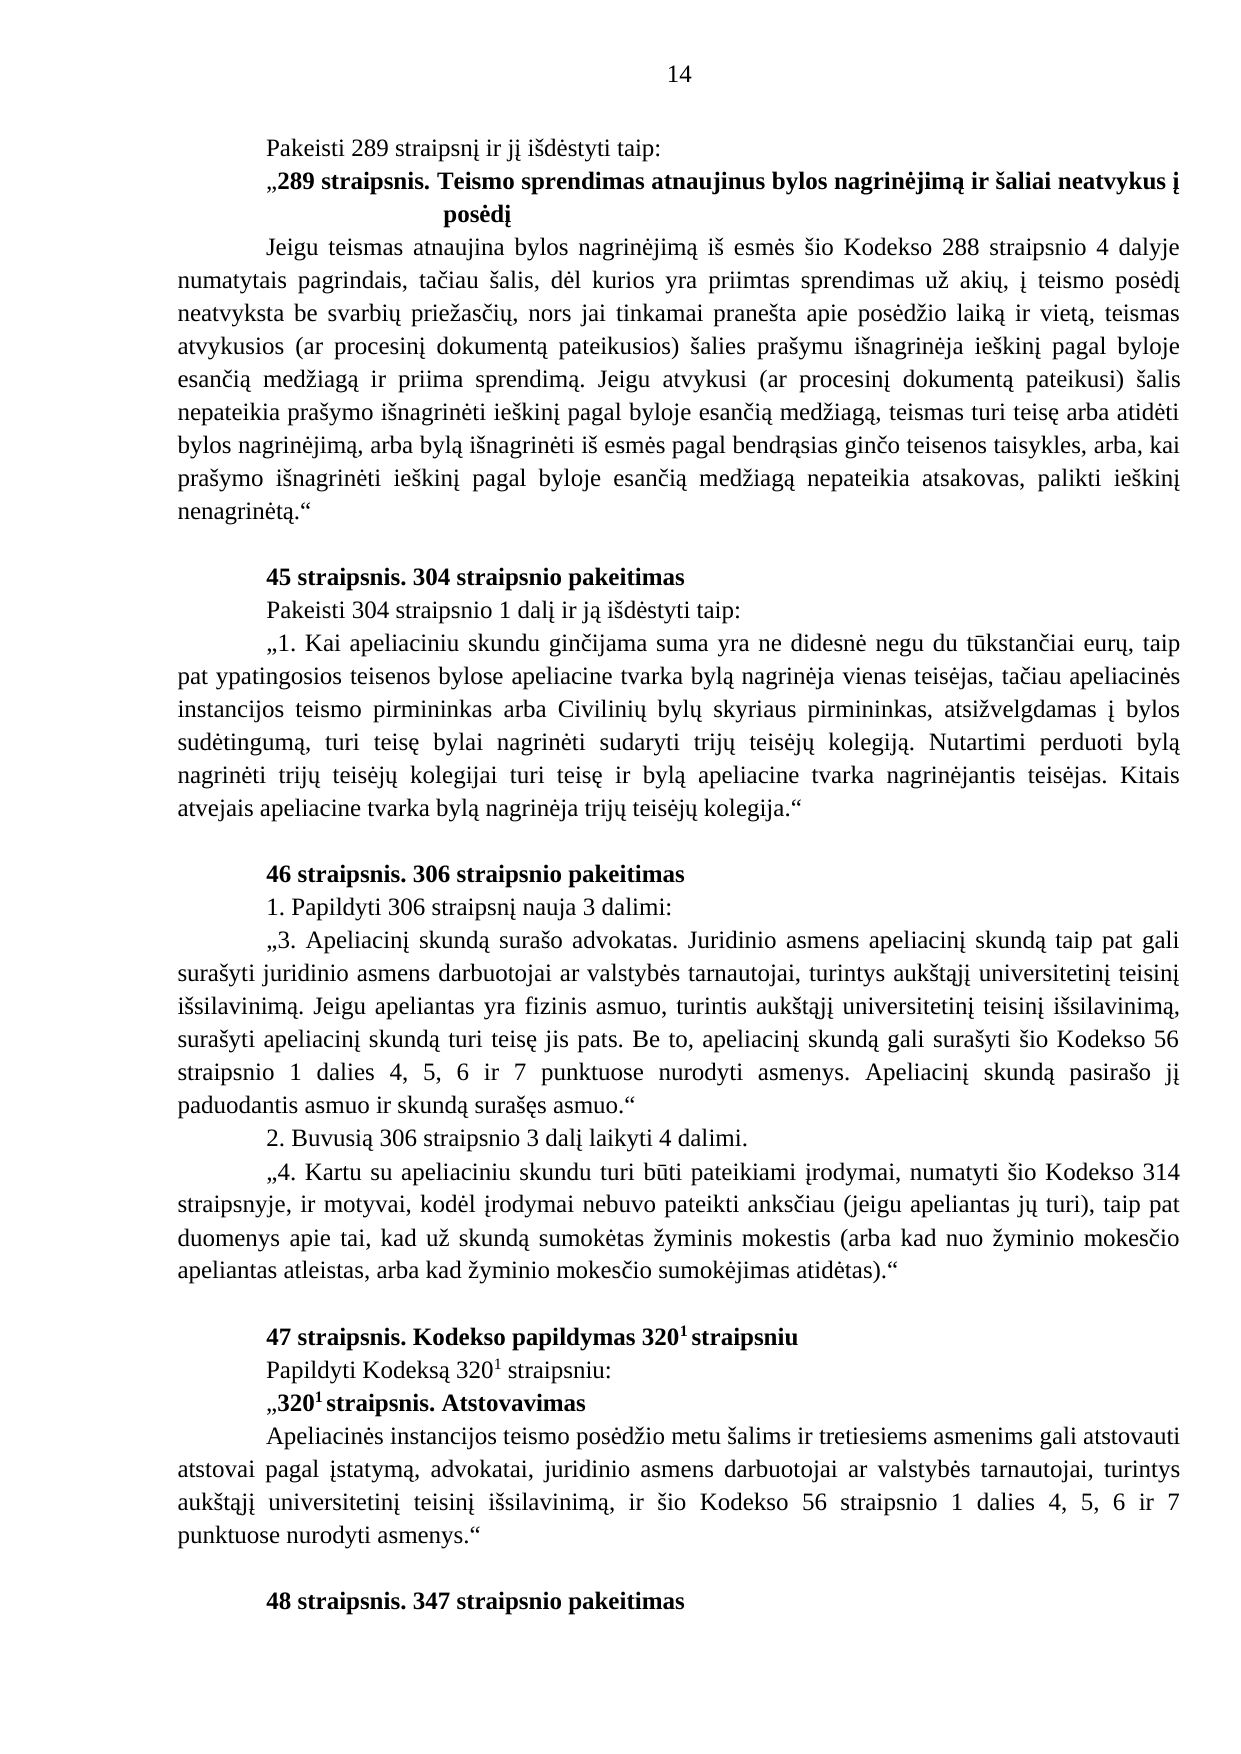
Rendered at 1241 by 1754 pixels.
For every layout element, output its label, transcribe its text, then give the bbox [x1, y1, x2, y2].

text „4. Kartu su apeliaciniu skundu turi būti pateikiami įrodymai, numatyti šio Kodekso 314 straipsnyje, ir motyvai, kodėl įrodymai nebuvo pateikti anksčiau (jeigu apeliantas jų turi), taip pat duomenys apie tai, kad už skundą sumokėtas žyminis mokestis (arba kad nuo žyminio mokesčio apeliantas atleistas, arba kad žyminio mokesčio sumokėjimas atidėtas).“ [177, 1157, 1181, 1284]
text 45 straipsnis. 304 straipsnio pakeitimas [177, 562, 1181, 591]
text Pakeisti 289 straipsnį ir jį išdėstyti taip: [177, 133, 1181, 162]
text „1. Kai apeliaciniu skundu ginčijama suma yra ne didesnė negu du tūkstančiai eurų, taip pat ypatingosios teisenos bylose apeliacine tvarka bylą nagrinėja vienas teisėjas, tačiau apeliacinės instancijos teismo pirmininkas arba Civilinių bylų skyriaus pirmininkas, atsižvelgdamas į bylos sudėtingumą, turi teisę bylai nagrinėti sudaryti trijų teisėjų kolegiją. Nutartimi perduoti bylą nagrinėti trijų teisėjų kolegijai turi teisę ir bylą apeliacine tvarka nagrinėjantis teisėjas. Kitais atvejais apeliacine tvarka bylą nagrinėja trijų teisėjų kolegija.“ [177, 628, 1181, 822]
text 46 straipsnis. 306 straipsnio pakeitimas [177, 859, 1181, 888]
text „289 straipsnis. Teismo sprendimas atnaujinus bylos nagrinėjimą ir šaliai neatvykus į posėdį [266, 166, 1181, 228]
text 47 straipsnis. Kodekso papildymas 3201 straipsniu [177, 1322, 1181, 1350]
text Papildyti Kodeksą 3201 straipsniu: [177, 1355, 1181, 1383]
text 48 straipsnis. 347 straipsnio pakeitimas [177, 1586, 1181, 1614]
text „3. Apeliacinį skundą surašo advokatas. Juridinio asmens apeliacinį skundą taip pat gali surašyti juridinio asmens darbuotojai ar valstybės tarnautojai, turintys aukštąjį universitetinį teisinį išsilavinimą. Jeigu apeliantas yra fizinis asmuo, turintis aukštąjį universitetinį teisinį išsilavinimą, surašyti apeliacinį skundą turi teisę jis pats. Be to, apeliacinį skundą gali surašyti šio Kodekso 56 straipsnio 1 dalies 4, 5, 6 ir 7 punktuose nurodyti asmenys. Apeliacinį skundą pasirašo jį paduodantis asmuo ir skundą surašęs asmuo.“ [177, 925, 1181, 1119]
text Apeliacinės instancijos teismo posėdžio metu šalims ir tretiesiems asmenims gali atstovauti atstovai pagal įstatymą, advokatai, juridinio asmens darbuotojai ar valstybės tarnautojai, turintys aukštąjį universitetinį teisinį išsilavinimą, ir šio Kodekso 56 straipsnio 1 dalies 4, 5, 6 ir 7 punktuose nurodyti asmenys.“ [177, 1421, 1181, 1548]
text 2. Buvusią 306 straipsnio 3 dalį laikyti 4 dalimi. [177, 1123, 1181, 1152]
text „3201 straipsnis. Atstovavimas [177, 1388, 1181, 1416]
text Jeigu teismas atnaujina bylos nagrinėjimą iš esmės šio Kodekso 288 straipsnio 4 dalyje numatytais pagrindais, tačiau šalis, dėl kurios yra priimtas sprendimas už akių, į teismo posėdį neatvyksta be svarbių priežasčių, nors jai tinkamai pranešta apie posėdžio laiką ir vietą, teismas atvykusios (ar procesinį dokumentą pateikusios) šalies prašymu išnagrinėja ieškinį pagal byloje esančią medžiagą ir priima sprendimą. Jeigu atvykusi (ar procesinį dokumentą pateikusi) šalis nepateikia prašymo išnagrinėti ieškinį pagal byloje esančią medžiagą, teismas turi teisę arba atidėti bylos nagrinėjimą, arba bylą išnagrinėti iš esmės pagal bendrąsias ginčo teisenos taisykles, arba, kai prašymo išnagrinėti ieškinį pagal byloje esančią medžiagą nepateikia atsakovas, palikti ieškinį nenagrinėtą.“ [177, 232, 1181, 525]
text 1. Papildyti 306 straipsnį nauja 3 dalimi: [177, 892, 1181, 921]
text Pakeisti 304 straipsnio 1 dalį ir ją išdėstyti taip: [177, 595, 1181, 624]
